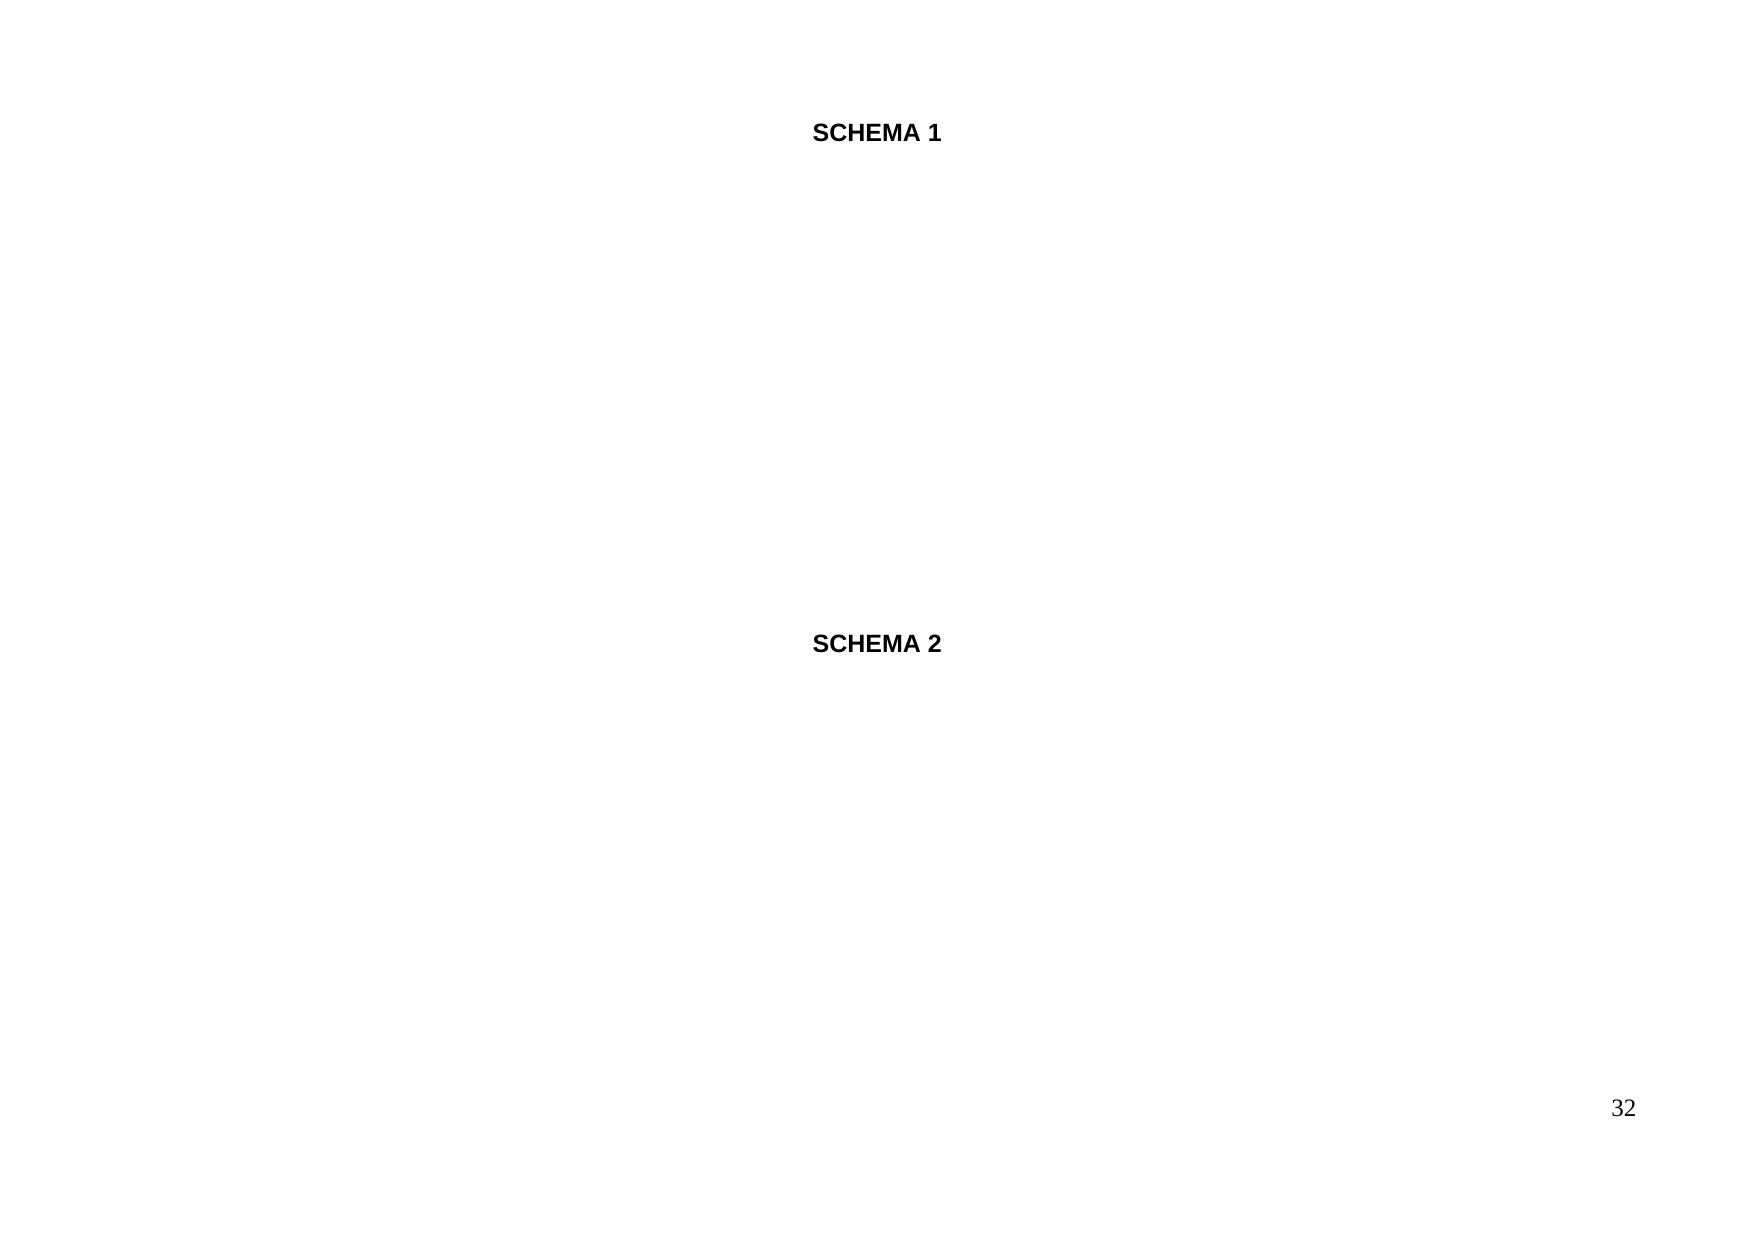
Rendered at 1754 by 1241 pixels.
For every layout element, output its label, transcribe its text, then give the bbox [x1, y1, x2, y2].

text SCHEMA 1 [118, 118, 1636, 147]
text SCHEMA 2 [118, 629, 1636, 657]
